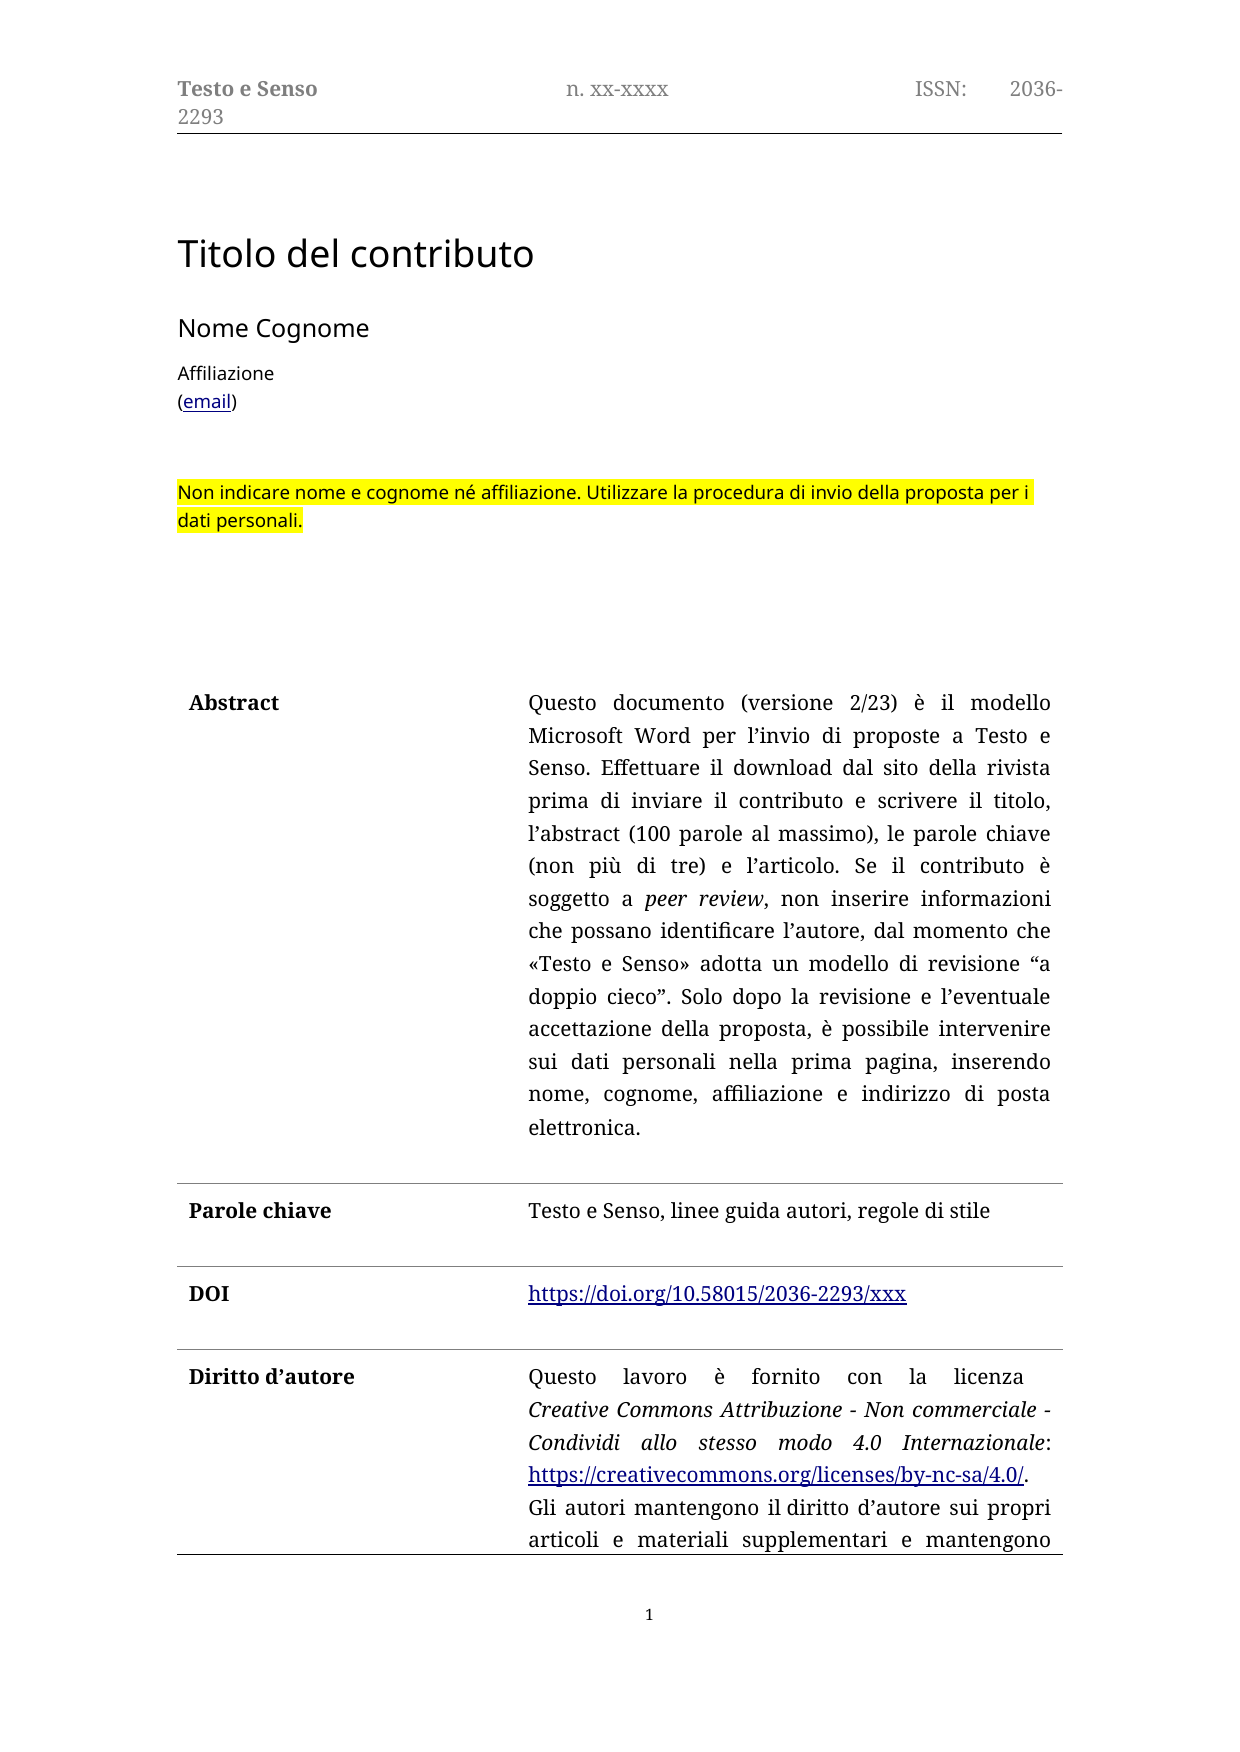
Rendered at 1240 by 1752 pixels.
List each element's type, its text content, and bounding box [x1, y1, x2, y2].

subtitle Titolo del contributo [177, 227, 1062, 278]
table_cell Diritto d’autore [177, 1350, 517, 1554]
text Affiliazione (email) [177, 361, 1062, 414]
table_cell https://doi.org/10.58015/2036-2293/xxx [517, 1267, 1062, 1349]
table_cell Questo lavoro è fornito con la licenza Creative Commons Attribuzione - Non commerciale - Condividi allo stesso modo 4.0 Internazionale: https://creativecommons.org/licenses/by-nc-sa/4.0/. Gli autori mantengono il diritto d’autore sui propri articoli e materiali supplementari e mantengono [517, 1350, 1062, 1554]
table_cell Parole chiave [177, 1184, 517, 1266]
text Nome Cognome [177, 311, 1062, 345]
table_cell Testo e Senso, linee guida autori, regole di stile [517, 1184, 1062, 1266]
table_header Questo documento (versione 2/23) è il modello Microsoft Word per l’invio di proposte a Testo e Senso. Effettuare il download dal sito della rivista prima di inviare il contributo e scrivere il titolo, l’abstract (100 parole al massimo), le parole chiave (non più di tre) e l’articolo. Se il contributo è soggetto a peer review, non inserire informazioni che possano identificare l’autore, dal momento che «Testo e Senso» adotta un modello di revisione “a doppio cieco”. Solo dopo la revisione e l’eventuale accettazione della proposta, è possibile intervenire sui dati personali nella prima pagina, inserendo nome, cognome, affiliazione e indirizzo di posta elettronica. [517, 676, 1062, 1183]
table_header Abstract [177, 676, 517, 1183]
table_cell DOI [177, 1267, 517, 1349]
text Non indicare nome e cognome né affiliazione. Utilizzare la procedura di invio della proposta per i dati personali. [177, 479, 1062, 533]
